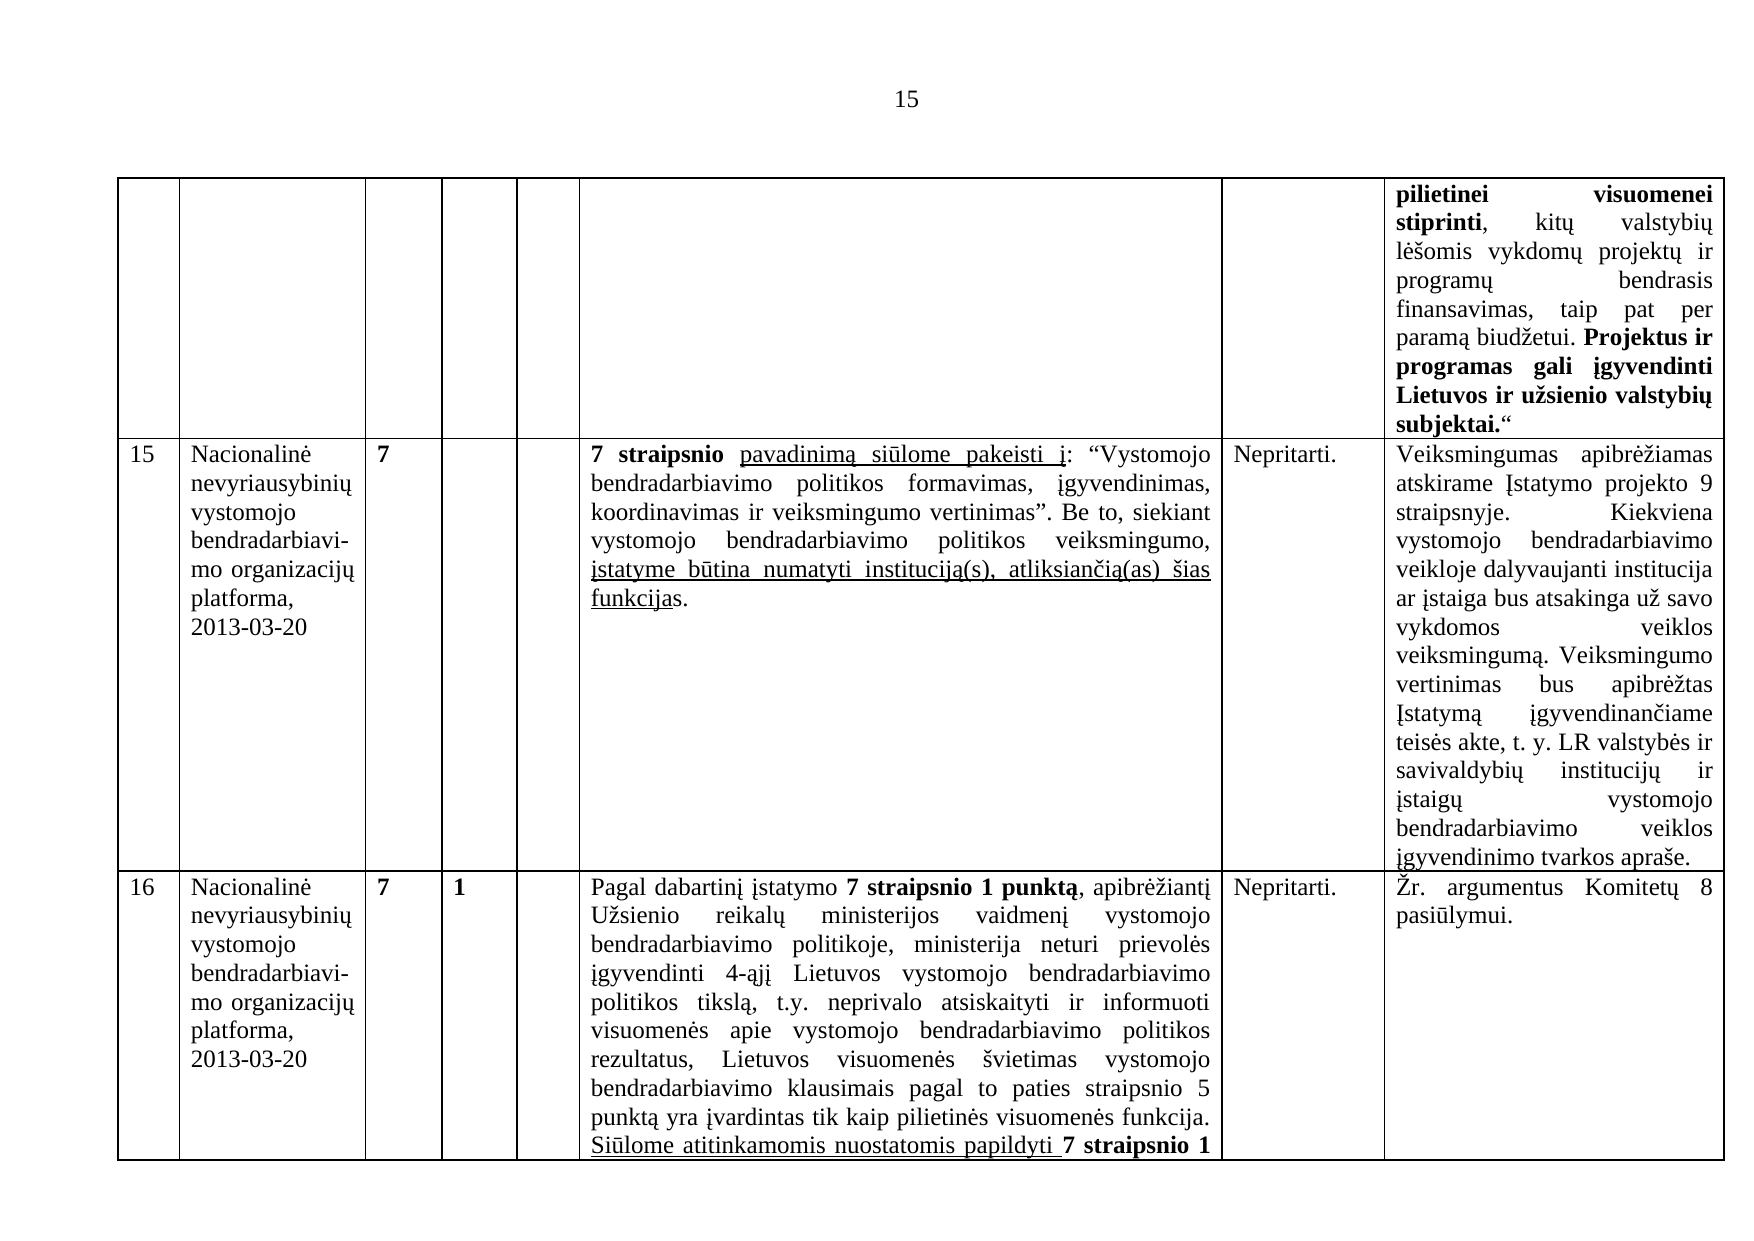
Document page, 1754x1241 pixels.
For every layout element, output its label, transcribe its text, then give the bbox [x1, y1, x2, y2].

table_cell Žr. argumentus Komitetų 8 pasiūlymui. [1385, 872, 1723, 1159]
table_cell [443, 179, 516, 437]
table_cell 15 [119, 439, 179, 870]
table_cell Veiksmingumas apibrėžiamas atskirame Įstatymo projekto 9 straipsnyje. Kiekviena vystomojo bendradarbiavimo veikloje dalyvaujanti institucija ar įstaiga bus atsakinga už savo vykdomos veiklos veiksmingumą. Veiksmingumo vertinimas bus apibrėžtas Įstatymą įgyvendinančiame teisės akte, t. y. LR valstybės ir savivaldybių institucijų ir įstaigų vystomojo bendradarbiavimo veiklos įgyvendinimo tvarkos apraše. [1385, 439, 1723, 870]
table_cell Nacionalinė nevyriausybinių vystomojo bendradarbiavi-mo organizacijų platforma, 2013-03-20 [180, 872, 365, 1159]
table_cell [1223, 179, 1384, 437]
table_cell pilietinei visuomenei stiprinti, kitų valstybių lėšomis vykdomų projektų ir programų bendrasis finansavimas, taip pat per paramą biudžetui. Projektus ir programas gali įgyvendinti Lietuvos ir užsienio valstybių subjektai.“ [1385, 179, 1723, 437]
table_cell 16 [119, 872, 179, 1159]
table_cell Nepritarti. [1223, 439, 1384, 870]
table_cell 7 [366, 439, 441, 870]
table_cell Nacionalinė nevyriausybinių vystomojo bendradarbiavi-mo organizacijų platforma, 2013-03-20 [180, 439, 365, 870]
table_cell [366, 179, 441, 437]
table_cell [180, 179, 365, 437]
table_cell 7 [366, 872, 441, 1159]
table_cell 1 [443, 872, 516, 1159]
table_cell Nepritarti. [1223, 872, 1384, 1159]
table_cell 7 straipsnio pavadinimą siūlome pakeisti į: “Vystomojo bendradarbiavimo politikos formavimas, įgyvendinimas, koordinavimas ir veiksmingumo vertinimas”. Be to, siekiant vystomojo bendradarbiavimo politikos veiksmingumo, įstatyme būtina numatyti instituciją(s), atliksiančią(as) šias funkcijas. [580, 439, 1221, 870]
table_cell [443, 439, 516, 870]
table_cell [518, 179, 579, 437]
table_cell [518, 872, 579, 1159]
table_cell [119, 179, 179, 437]
table_cell [518, 439, 579, 870]
table_cell [580, 179, 1221, 437]
table_cell Pagal dabartinį įstatymo 7 straipsnio 1 punktą, apibrėžiantį Užsienio reikalų ministerijos vaidmenį vystomojo bendradarbiavimo politikoje, ministerija neturi prievolės įgyvendinti 4-ąjį Lietuvos vystomojo bendradarbiavimo politikos tikslą, t.y. neprivalo atsiskaityti ir informuoti visuomenės apie vystomojo bendradarbiavimo politikos rezultatus, Lietuvos visuomenės švietimas vystomojo bendradarbiavimo klausimais pagal to paties straipsnio 5 punktą yra įvardintas tik kaip pilietinės visuomenės funkcija. Siūlome atitinkamomis nuostatomis papildyti 7 straipsnio 1 [580, 872, 1221, 1159]
